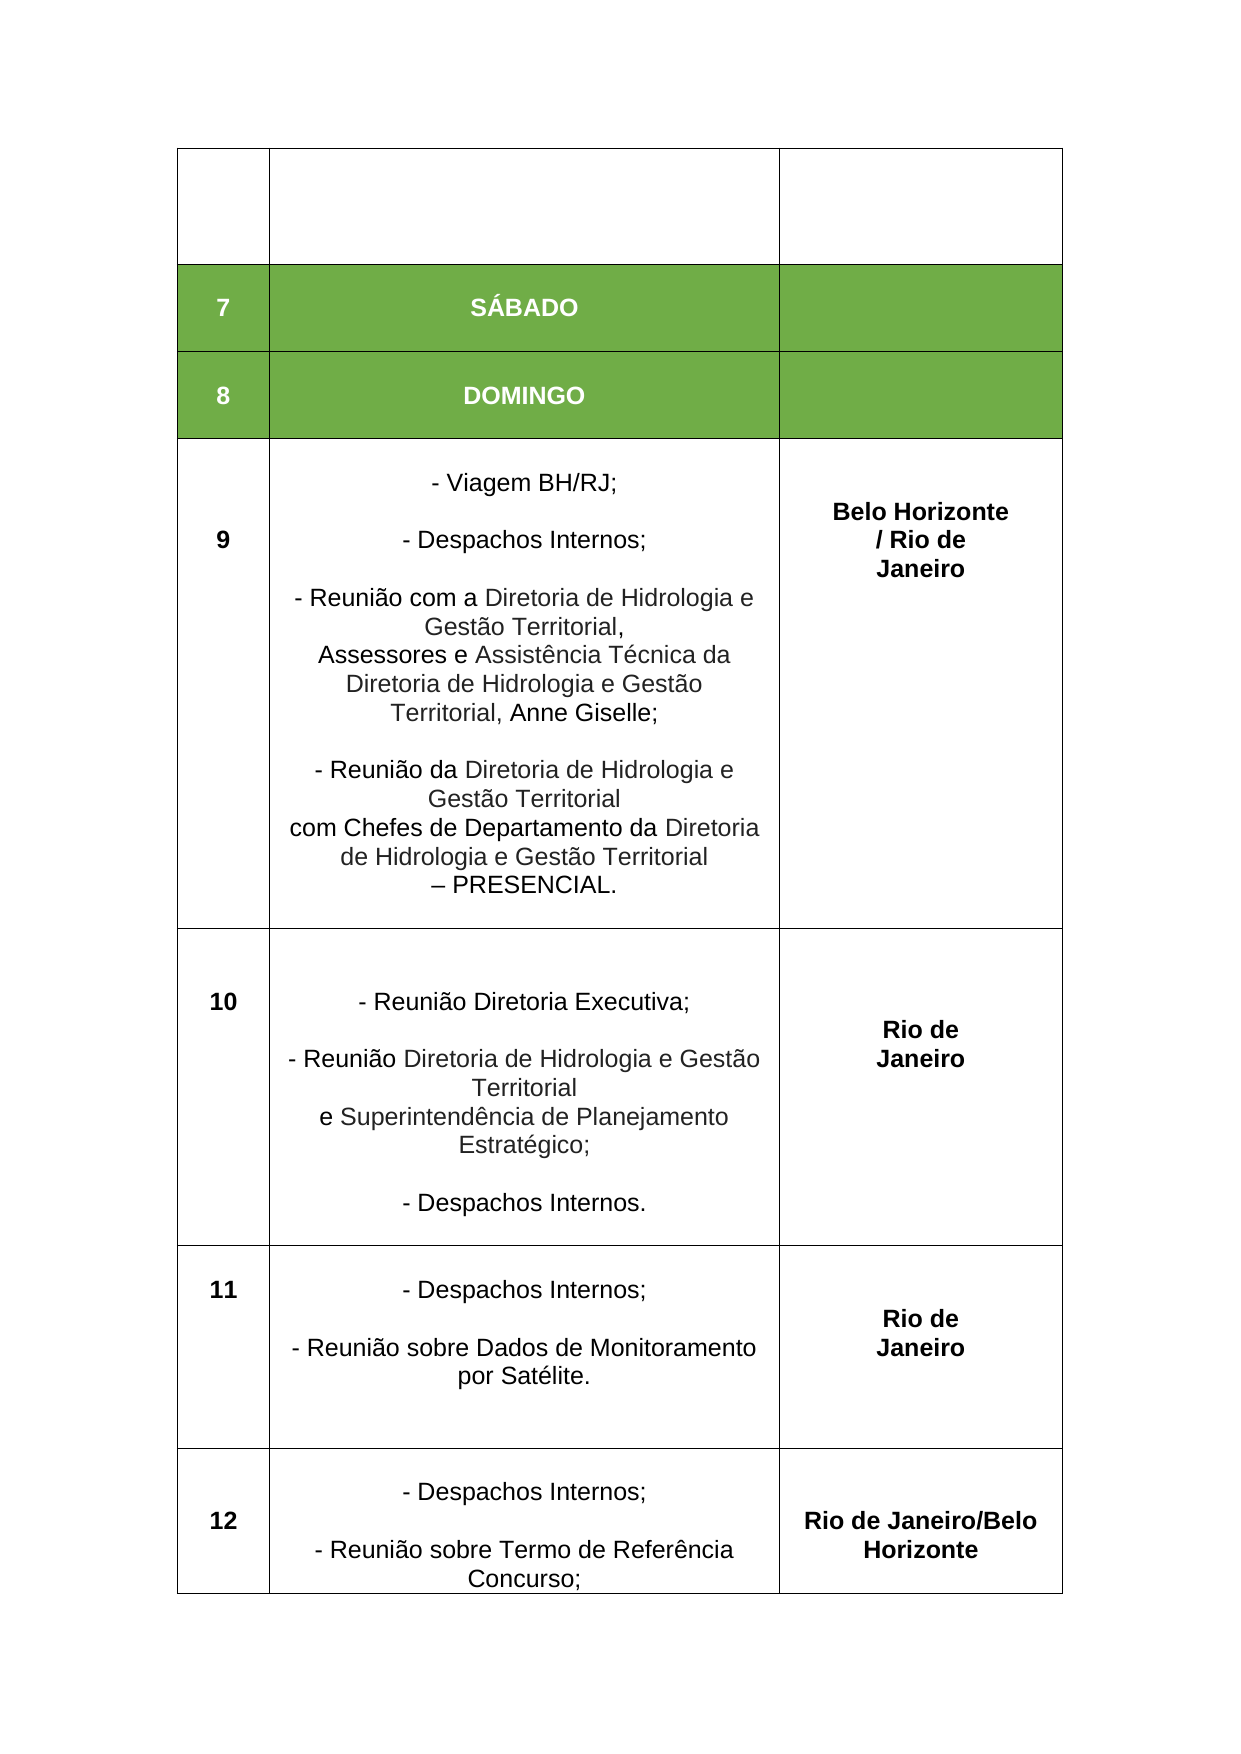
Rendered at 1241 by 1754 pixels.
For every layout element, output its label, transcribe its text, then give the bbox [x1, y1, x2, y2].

table_cell 9 [178, 439, 269, 928]
table_cell [178, 149, 269, 264]
table_cell - Viagem BH/RJ; - Despachos Internos; - Reunião com a Diretoria de Hidrologia e Gestão Territorial, Assessores e Assistência Técnica da Diretoria de Hidrologia e Gestão Territorial, Anne Giselle; - Reunião da Diretoria de Hidrologia e Gestão Territorial com Chefes de Departamento da Diretoria de Hidrologia e Gestão Territorial – PRESENCIAL. [270, 439, 779, 928]
table_cell Rio de Janeiro [780, 929, 1062, 1245]
table_cell 12 [178, 1449, 269, 1592]
table_cell DOMINGO [270, 352, 779, 438]
table_cell [780, 352, 1062, 438]
table_cell - Despachos Internos; - Reunião sobre Termo de Referência Concurso; [270, 1449, 779, 1592]
table_cell - Despachos Internos; - Reunião sobre Dados de Monitoramento por Satélite. [270, 1246, 779, 1448]
table_cell 10 [178, 929, 269, 1245]
table_cell 7 [178, 265, 269, 351]
table_cell Rio de Janeiro [780, 1246, 1062, 1448]
table_cell Rio de Janeiro/Belo Horizonte [780, 1449, 1062, 1592]
table_cell [780, 265, 1062, 351]
table_cell SÁBADO [270, 265, 779, 351]
table_cell [780, 149, 1062, 264]
table_cell [270, 149, 779, 264]
table_cell 11 [178, 1246, 269, 1448]
table_cell 8 [178, 352, 269, 438]
table_cell Belo Horizonte / Rio de Janeiro [780, 439, 1062, 928]
table_cell - Reunião Diretoria Executiva; - Reunião Diretoria de Hidrologia e Gestão Territorial e Superintendência de Planejamento Estratégico; - Despachos Internos. [270, 929, 779, 1245]
